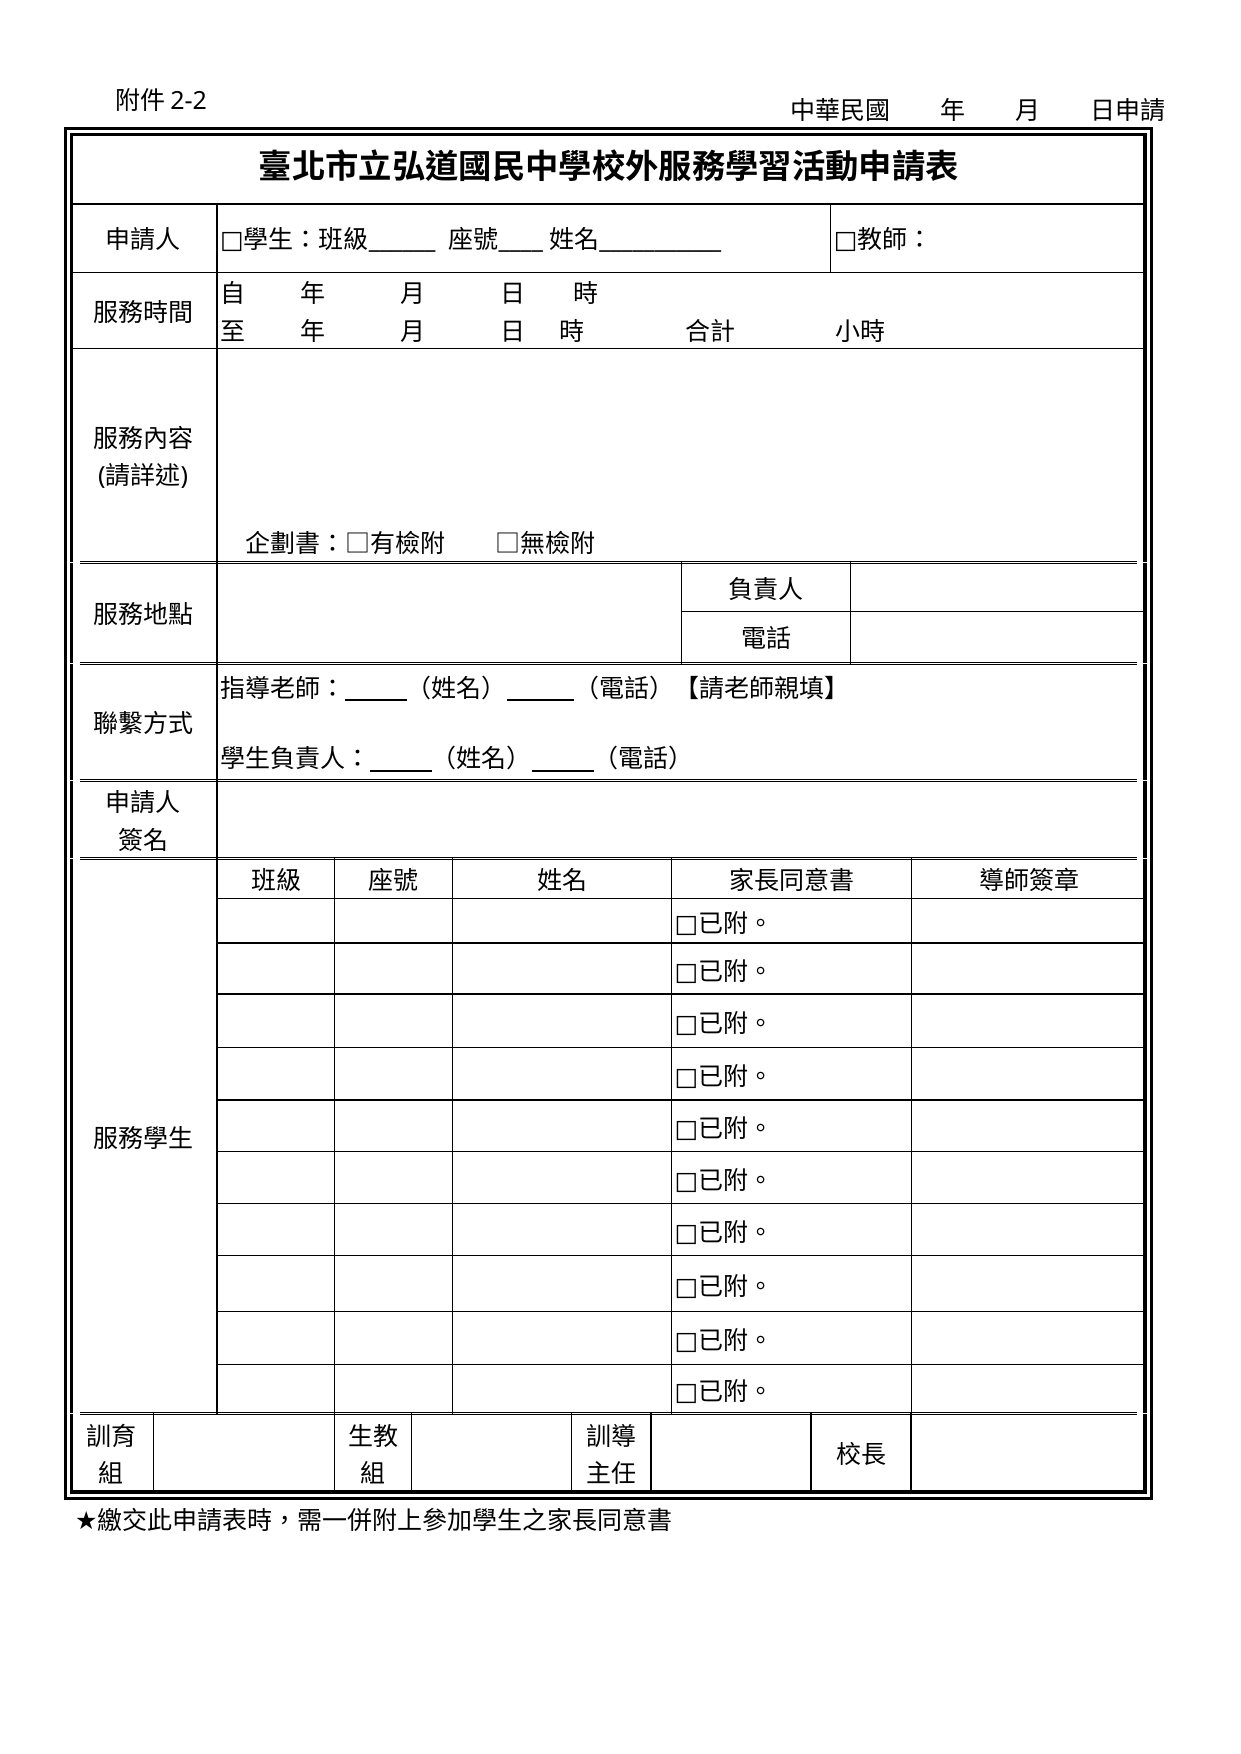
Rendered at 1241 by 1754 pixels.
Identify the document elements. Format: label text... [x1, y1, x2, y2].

table_cell 姓名 [453, 860, 671, 898]
table_cell [851, 561, 1146, 611]
table_cell [652, 1415, 810, 1490]
text ★繳交此申請表時，需一併附上參加學生之家長同意書 [75, 1500, 1165, 1537]
table_cell 生教組 [335, 1415, 411, 1490]
text 中華民國 年 月 日申請 [75, 89, 1165, 127]
table_cell [912, 944, 1143, 993]
table_cell [335, 1048, 452, 1099]
table_cell [335, 1101, 452, 1151]
table_cell 負責人 [682, 564, 850, 611]
table_cell [218, 995, 334, 1047]
table_cell 訓育 組 [69, 1412, 153, 1490]
table_cell 座號 [335, 860, 452, 898]
table_cell [218, 944, 334, 993]
table_cell [912, 1412, 1148, 1490]
table_cell 班級 [218, 860, 334, 898]
table_cell [912, 899, 1143, 942]
table_cell [335, 995, 452, 1047]
table_cell 申請人 簽名 [69, 779, 216, 857]
table_cell 電話 [682, 612, 850, 662]
table_cell [453, 944, 671, 993]
table_cell 校長 [812, 1415, 910, 1490]
table_cell [453, 1204, 671, 1255]
table_cell □已附。 [672, 1101, 911, 1151]
table_cell 自 年 月 日 時 至 年 月 日 時 合計 小時 [218, 273, 1143, 348]
table_cell [335, 1256, 452, 1311]
table_cell □已附。 [672, 1365, 911, 1412]
table_cell [453, 1152, 671, 1203]
table_cell [412, 1415, 571, 1490]
table_cell [218, 1152, 334, 1203]
table_cell [453, 1256, 671, 1311]
table_cell 家長同意書 [672, 860, 911, 898]
table_cell 導師簽章 [912, 857, 1148, 898]
table_cell □已附。 [672, 995, 911, 1047]
table_cell [912, 1048, 1143, 1099]
table_cell [218, 564, 681, 662]
table_cell [453, 1048, 671, 1099]
table_cell 申請人 [73, 205, 216, 272]
table_header 臺北市立弘道國民中學校外服務學習活動申請表 [69, 130, 1148, 203]
table_cell [335, 1152, 452, 1203]
table_cell [912, 995, 1143, 1047]
table_cell [453, 1365, 671, 1412]
table_cell 服務內容 (請詳述) [73, 349, 216, 561]
table_cell [218, 1312, 334, 1364]
table_cell [912, 1204, 1143, 1255]
table_cell [912, 1256, 1143, 1311]
table_cell 服務學生 [69, 857, 216, 1412]
table_cell □已附。 [672, 1204, 911, 1255]
table_cell [851, 612, 1143, 662]
table_cell □已附。 [672, 1152, 911, 1203]
table_cell 服務地點 [73, 561, 216, 662]
table_cell 服務時間 [73, 273, 216, 348]
table_cell [218, 1204, 334, 1255]
table_cell □已附。 [672, 944, 911, 993]
table_cell [453, 1312, 671, 1364]
table_cell [335, 1204, 452, 1255]
table_cell [453, 1101, 671, 1151]
table_cell [335, 944, 452, 993]
table_cell [912, 1312, 1143, 1364]
table_cell 企劃書：□有檢附 □無檢附 [218, 349, 1143, 561]
table_cell [218, 1365, 334, 1412]
table_cell □已附。 [672, 1256, 911, 1311]
table_cell 聯繫方式 [73, 662, 216, 779]
table_cell [335, 1365, 452, 1412]
table_cell [912, 1365, 1143, 1412]
table_cell □教師： [831, 205, 1143, 272]
table_cell 訓導 主任 [572, 1415, 650, 1490]
table_cell [218, 899, 334, 942]
table_cell [453, 995, 671, 1047]
table_cell □已附。 [672, 1048, 911, 1099]
table_cell [453, 899, 671, 942]
table_cell [218, 1048, 334, 1099]
table_cell [912, 1101, 1143, 1151]
table_cell □已附。 [672, 1312, 911, 1364]
table_cell [912, 1152, 1143, 1203]
text 附件2-2 [115, 84, 310, 116]
table_cell [218, 1101, 334, 1151]
table_cell [218, 779, 1148, 857]
table_cell 指導老師： （姓名） （電話）【請老師親填】 學生負責人： （姓名） （電話） [218, 662, 1146, 779]
table_cell □已附。 [672, 899, 911, 942]
table_cell [335, 1312, 452, 1364]
table_cell □學生：班級______ 座號____ 姓名___________ [218, 205, 830, 272]
table_cell [335, 899, 452, 942]
table_cell [154, 1415, 334, 1490]
table_cell [218, 1256, 334, 1311]
